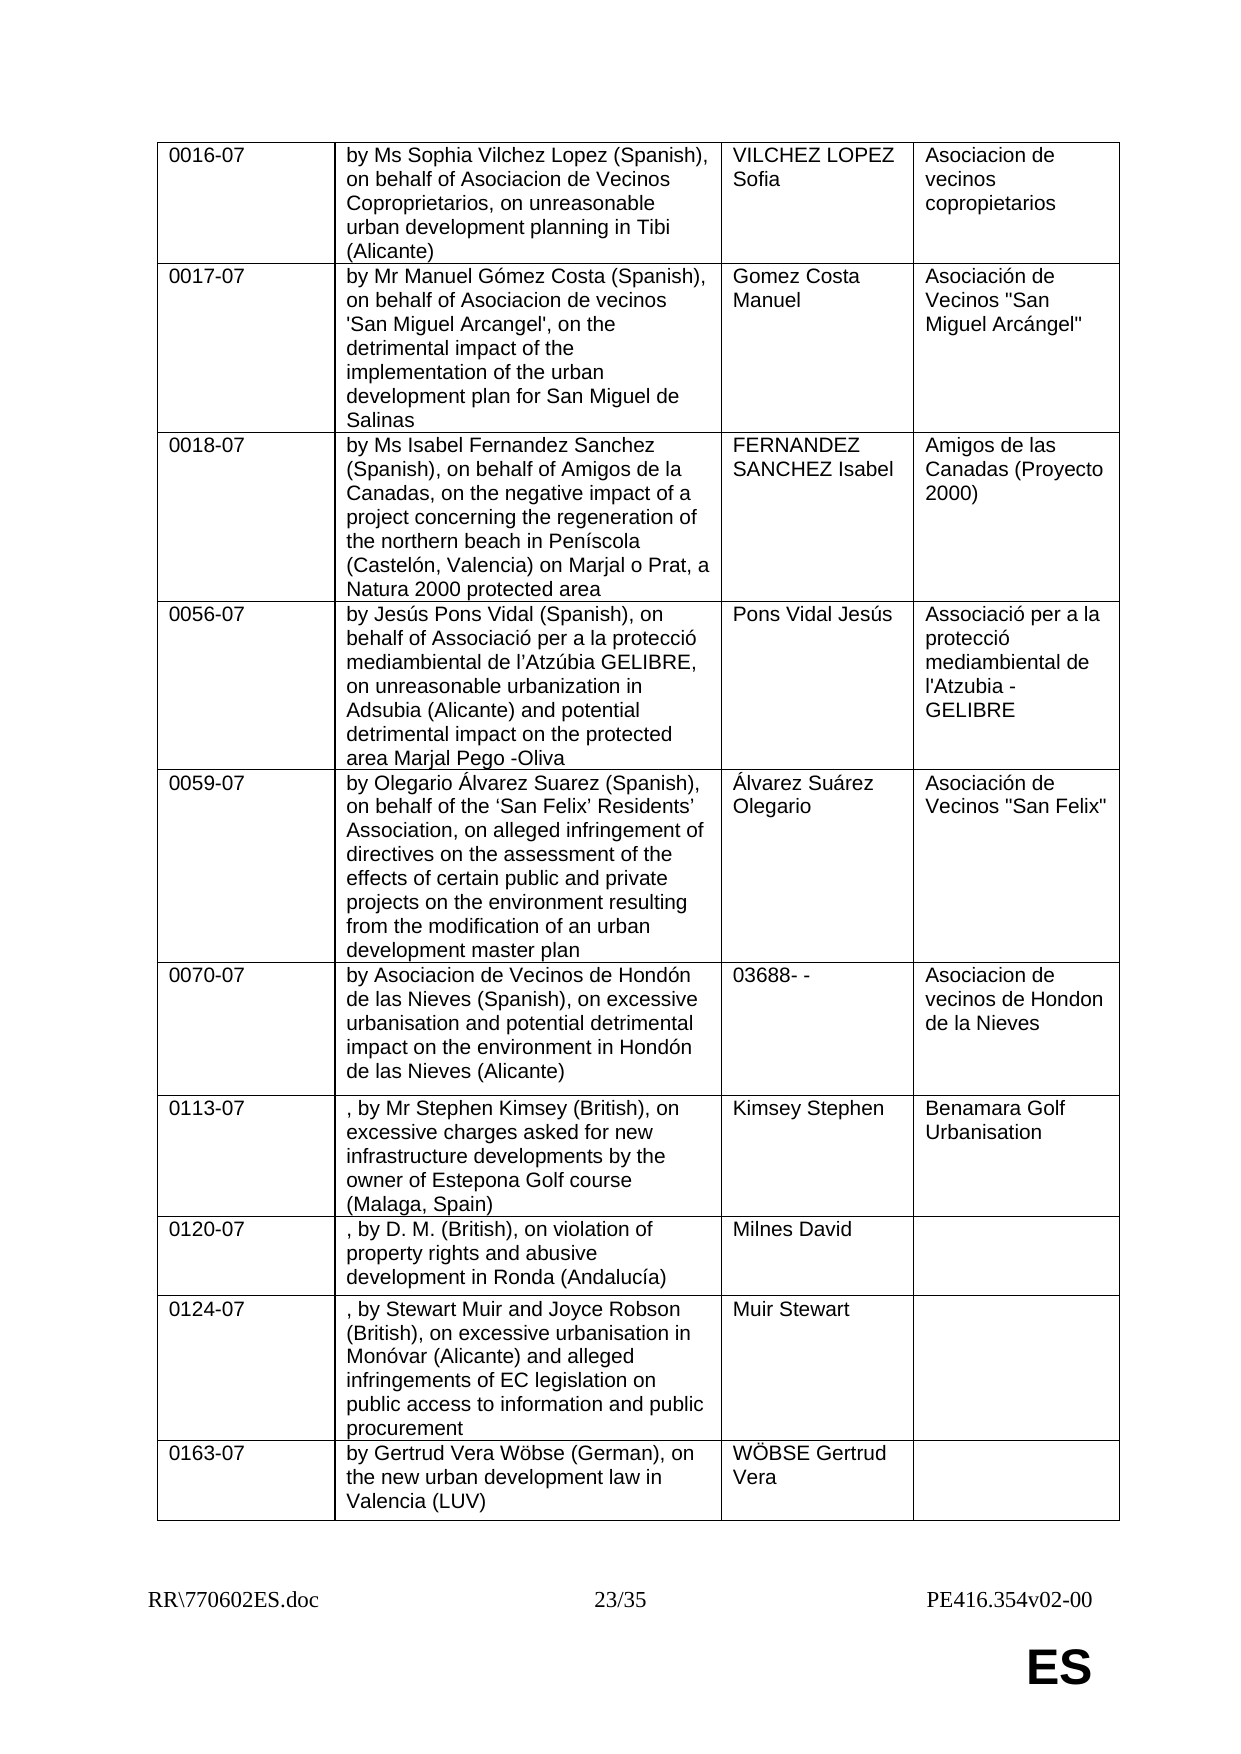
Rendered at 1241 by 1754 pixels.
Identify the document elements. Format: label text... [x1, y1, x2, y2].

table_cell WÖBSE Gertrud Vera [722, 1441, 913, 1520]
table_cell 0016-07 [158, 143, 334, 263]
table_cell VILCHEZ LOPEZ Sofia [722, 143, 913, 263]
table_cell by Jesús Pons Vidal (Spanish), on behalf of Associació per a la protecció mediambiental de l’Atzúbia GELIBRE, on unreasonable urbanization in Adsubia (Alicante) and potential detrimental impact on the protected area Marjal Pego -Oliva [336, 602, 721, 769]
table_cell 0124-07 [158, 1296, 334, 1440]
table_cell 03688- - [722, 963, 913, 1095]
table_cell 0070-07 [158, 963, 334, 1095]
table_cell Asociacion de vecinos copropietarios [914, 143, 1119, 263]
table_cell Asociación de Vecinos "San Felix" [914, 770, 1119, 962]
table_cell 0163-07 [158, 1441, 334, 1520]
table_cell Milnes David [722, 1217, 913, 1295]
table_cell Álvarez Suárez Olegario [722, 770, 913, 962]
table_cell 0056-07 [158, 602, 334, 769]
table_cell , by Mr Stephen Kimsey (British), on excessive charges asked for new infrastructure developments by the owner of Estepona Golf course (Malaga, Spain) [336, 1096, 721, 1216]
table_cell by Gertrud Vera Wöbse (German), on the new urban development law in Valencia (LUV) [336, 1441, 721, 1520]
table_cell Benamara Golf Urbanisation [914, 1096, 1119, 1216]
table_cell 0017-07 [158, 264, 334, 432]
table_cell Asociación de Vecinos "San Miguel Arcángel" [914, 264, 1119, 432]
table_cell Gomez Costa Manuel [722, 264, 913, 432]
table_cell by Mr Manuel Gómez Costa (Spanish), on behalf of Asociacion de vecinos 'San Miguel Arcangel', on the detrimental impact of the implementation of the urban development plan for San Miguel de Salinas [336, 264, 721, 432]
table_cell [914, 1217, 1119, 1295]
table_cell Pons Vidal Jesús [722, 602, 913, 769]
table_cell 0120-07 [158, 1217, 334, 1295]
table_cell Kimsey Stephen [722, 1096, 913, 1216]
table_cell Asociacion de vecinos de Hondon de la Nieves [914, 963, 1119, 1095]
table_cell 0018-07 [158, 433, 334, 601]
table_cell , by Stewart Muir and Joyce Robson (British), on excessive urbanisation in Monóvar (Alicante) and alleged infringements of EC legislation on public access to information and public procurement [336, 1296, 721, 1440]
table_cell FERNANDEZ SANCHEZ Isabel [722, 433, 913, 601]
table_cell by Olegario Álvarez Suarez (Spanish), on behalf of the ‘San Felix’ Residents’ Association, on alleged infringement of directives on the assessment of the effects of certain public and private projects on the environment resulting from the modification of an urban development master plan [336, 770, 721, 962]
table_cell Amigos de las Canadas (Proyecto 2000) [914, 433, 1119, 601]
table_cell by Ms Sophia Vilchez Lopez (Spanish), on behalf of Asociacion de Vecinos Coproprietarios, on unreasonable urban development planning in Tibi (Alicante) [336, 143, 721, 263]
table_cell , by D. M. (British), on violation of property rights and abusive development in Ronda (Andalucía) [336, 1217, 721, 1295]
table_cell Associació per a la protecció mediambiental de l'Atzubia - GELIBRE [914, 602, 1119, 769]
table_cell 0059-07 [158, 770, 334, 962]
table_cell [914, 1441, 1119, 1520]
table_cell 0113-07 [158, 1096, 334, 1216]
table_cell Muir Stewart [722, 1296, 913, 1440]
table_cell by Asociacion de Vecinos de Hondón de las Nieves (Spanish), on excessive urbanisation and potential detrimental impact on the environment in Hondón de las Nieves (Alicante) [336, 963, 721, 1095]
table_cell [914, 1296, 1119, 1440]
table_cell by Ms Isabel Fernandez Sanchez (Spanish), on behalf of Amigos de la Canadas, on the negative impact of a project concerning the regeneration of the northern beach in Peníscola (Castelón, Valencia) on Marjal o Prat, a Natura 2000 protected area [336, 433, 721, 601]
